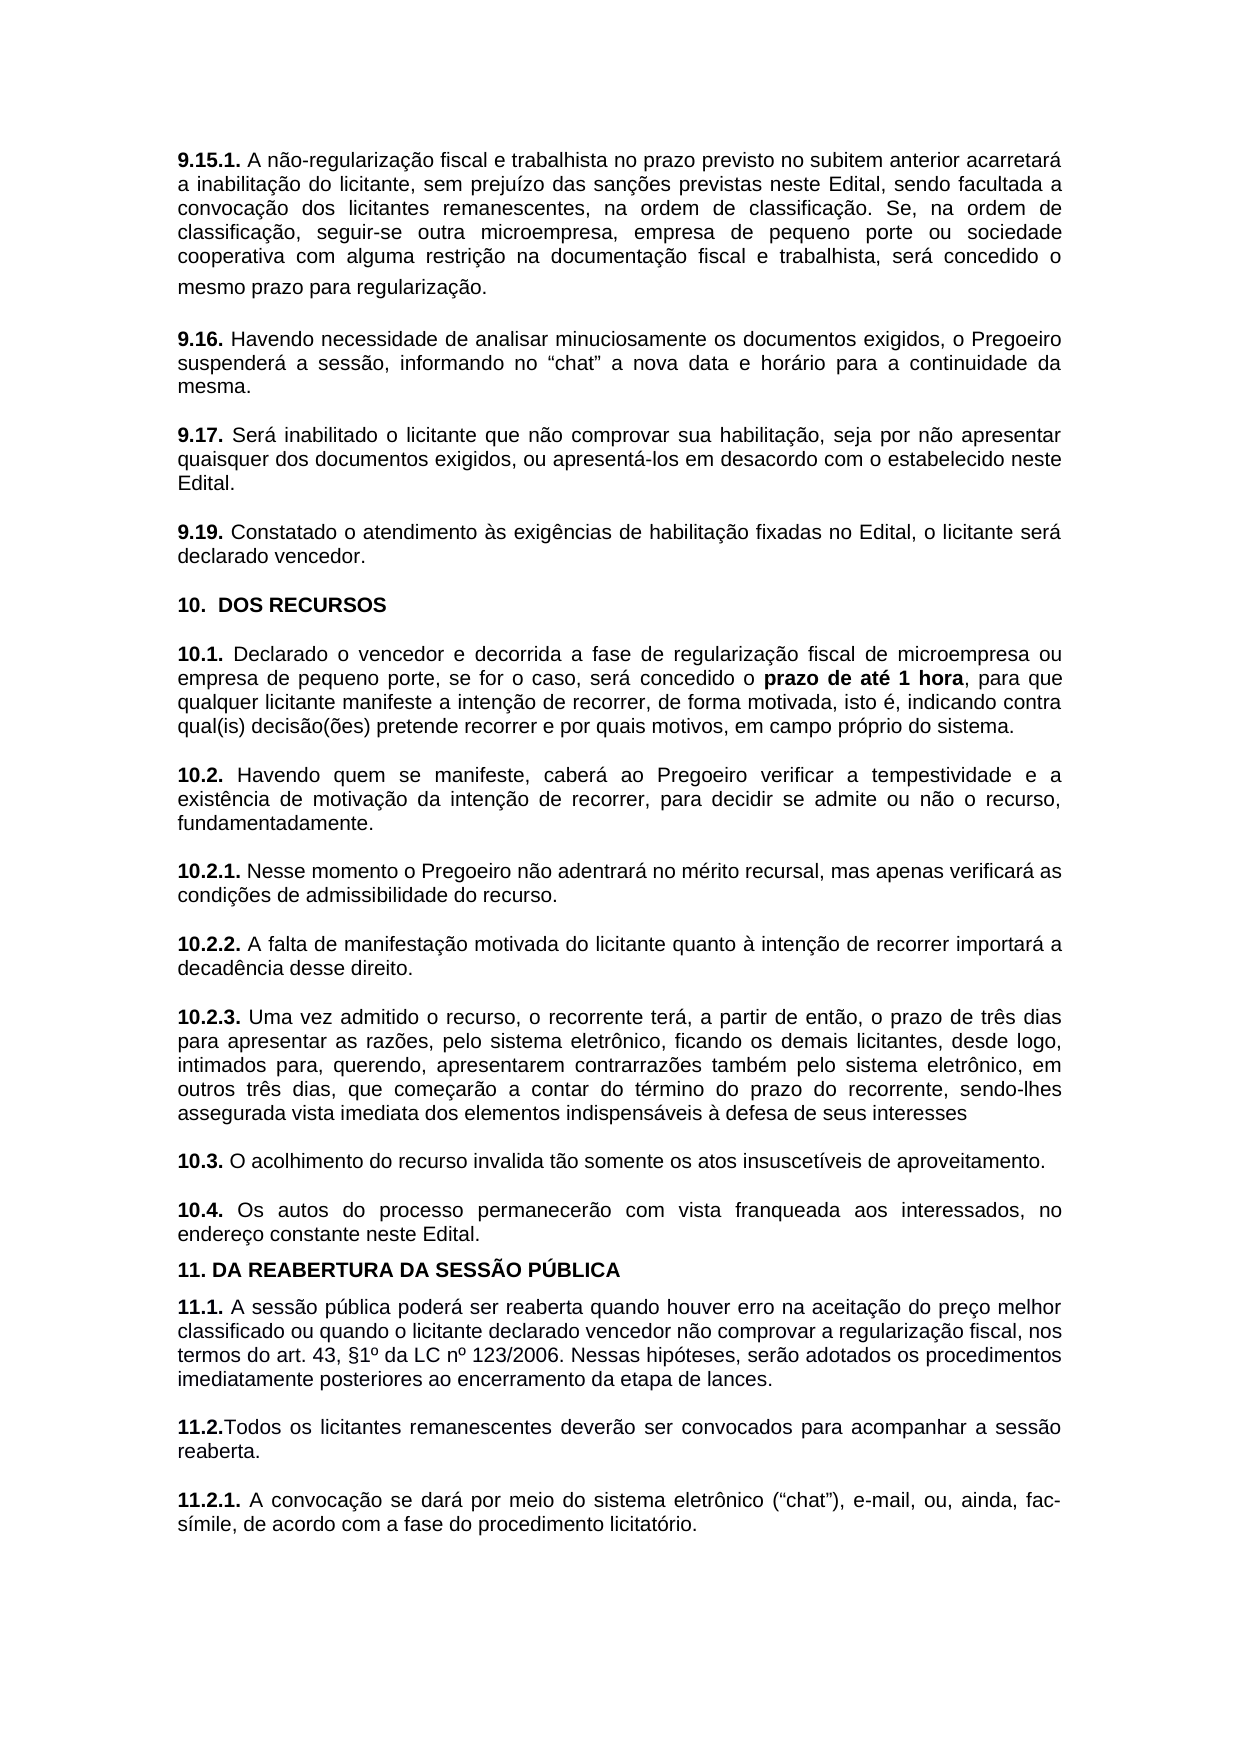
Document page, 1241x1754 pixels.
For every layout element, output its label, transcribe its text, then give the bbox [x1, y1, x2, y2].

text 10.2. Havendo quem se manifeste, caberá ao Pregoeiro verificar a tempestividade e a existência de motivação da intenção de recorrer, para decidir se admite ou não o recurso, fundamentadamente. [177, 762, 1063, 834]
text 11.2.Todos os licitantes remanescentes deverão ser convocados para acompanhar a sessão reaberta. [177, 1415, 1063, 1463]
text 9.19. Constatado o atendimento às exigências de habilitação fixadas no Edital, o licitante será declarado vencedor. [177, 520, 1063, 568]
text 10.2.1. Nesse momento o Pregoeiro não adentrará no mérito recursal, mas apenas verificará as condições de admissibilidade do recurso. [177, 859, 1063, 907]
text 10. DOS RECURSOS [177, 593, 1063, 617]
text 10.2.2. A falta de manifestação motivada do licitante quanto à intenção de recorrer importará a decadência desse direito. [177, 932, 1063, 980]
text 9.15.1. A não-regularização fiscal e trabalhista no prazo previsto no subitem anterior acarretará a inabilitação do licitante, sem prejuízo das sanções previstas neste Edital, sendo facultada a convocação dos licitantes remanescentes, na ordem de classificação. Se, na ordem de classificação, seguir-se outra microempresa, empresa de pequeno porte ou sociedade cooperativa com alguma restrição na documentação fiscal e trabalhista, será concedido o mesmo prazo para regularização. [177, 148, 1063, 301]
text 9.17. Será inabilitado o licitante que não comprovar sua habilitação, seja por não apresentar quaisquer dos documentos exigidos, ou apresentá-los em desacordo com o estabelecido neste Edital. [177, 423, 1063, 495]
text 9.16. Havendo necessidade de analisar minuciosamente os documentos exigidos, o Pregoeiro suspenderá a sessão, informando no “chat” a nova data e horário para a continuidade da mesma. [177, 326, 1063, 398]
text 10.2.3. Uma vez admitido o recurso, o recorrente terá, a partir de então, o prazo de três dias para apresentar as razões, pelo sistema eletrônico, ficando os demais licitantes, desde logo, intimados para, querendo, apresentarem contrarrazões também pelo sistema eletrônico, em outros três dias, que começarão a contar do término do prazo do recorrente, sendo-lhes assegurada vista imediata dos elementos indispensáveis à defesa de seus interesses [177, 1004, 1063, 1124]
text 10.3. O acolhimento do recurso invalida tão somente os atos insuscetíveis de aproveitamento. [177, 1149, 1063, 1173]
text 10.1. Declarado o vencedor e decorrida a fase de regularização fiscal de microempresa ou empresa de pequeno porte, se for o caso, será concedido o prazo de até 1 hora, para que qualquer licitante manifeste a intenção de recorrer, de forma motivada, isto é, indicando contra qual(is) decisão(ões) pretende recorrer e por quais motivos, em campo próprio do sistema. [177, 642, 1063, 738]
text 10.4. Os autos do processo permanecerão com vista franqueada aos interessados, no endereço constante neste Edital. [177, 1198, 1063, 1246]
text 11.2.1. A convocação se dará por meio do sistema eletrônico (“chat”), e-mail, ou, ainda, fac-símile, de acordo com a fase do procedimento licitatório. [177, 1488, 1063, 1536]
text 11. DA REABERTURA DA SESSÃO PÚBLICA [177, 1258, 1063, 1282]
text 11.1. A sessão pública poderá ser reaberta quando houver erro na aceitação do preço melhor classificado ou quando o licitante declarado vencedor não comprovar a regularização fiscal, nos termos do art. 43, §1º da LC nº 123/2006. Nessas hipóteses, serão adotados os procedimentos imediatamente posteriores ao encerramento da etapa de lances. [177, 1294, 1063, 1390]
